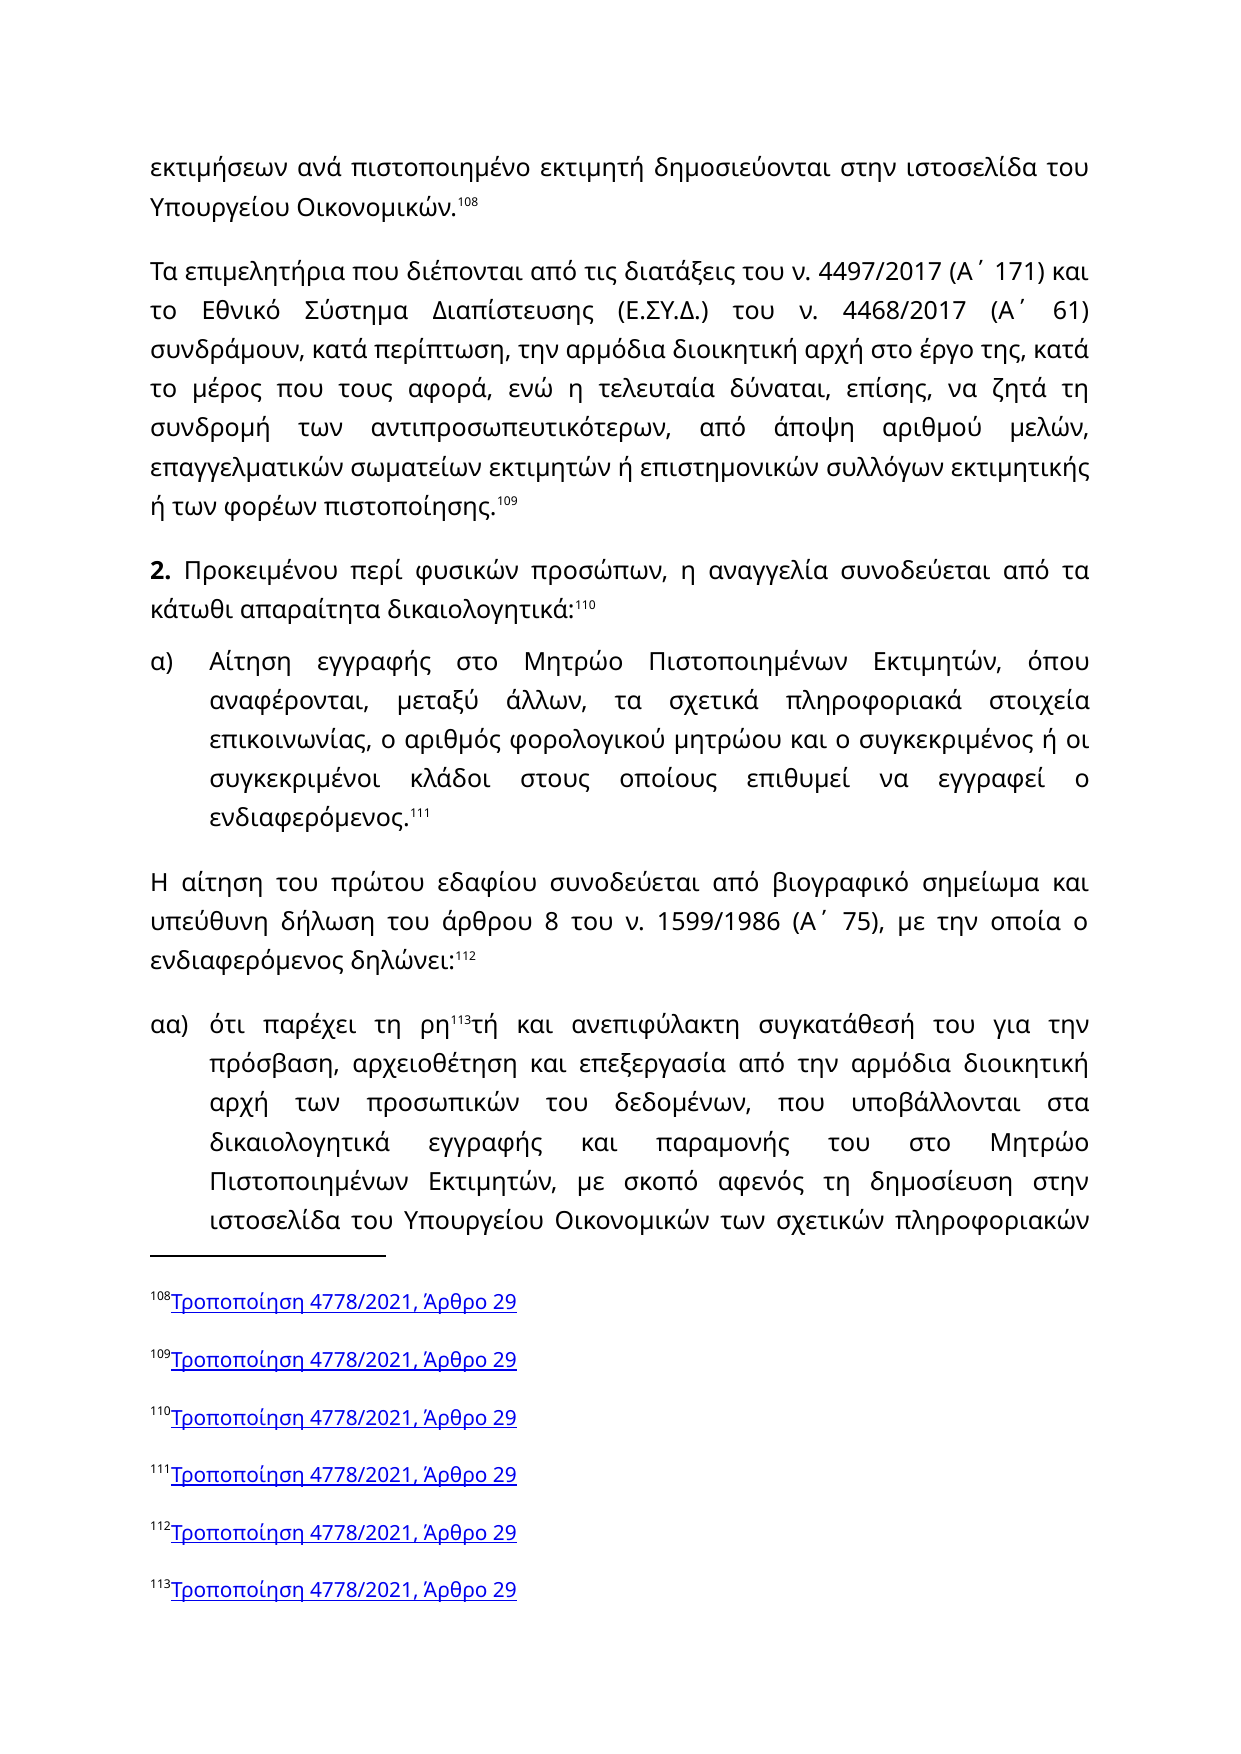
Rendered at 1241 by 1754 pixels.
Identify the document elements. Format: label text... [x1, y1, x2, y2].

text εκτιμήσεων ανά πιστοποιημένο εκτιμητή δημοσιεύονται στην ιστοσελίδα του Υπουργείου Οικονομικών. [150, 150, 1090, 223]
text Η αίτηση του πρώτου εδαφίου συνοδεύεται από βιογραφικό σημείωμα και υπεύθυνη δήλωση του άρθρου 8 του ν. 1599/1986 (Α΄ 75), με την οποία ο ενδιαφερόμενος δηλώνει: [150, 864, 1090, 977]
text Τα επιμελητήρια που διέπονται από τις διατάξεις του ν. 4497/2017 (Α΄ 171) και το Εθνικό Σύστημα Διαπίστευσης (Ε.ΣΥ.Δ.) του ν. 4468/2017 (Α΄ 61) συνδράμουν, κατά περίπτωση, την αρμόδια διοικητική αρχή στο έργο της, κατά το μέρος που τους αφορά, ενώ η τελευταία δύναται, επίσης, να ζητά τη συνδρομή των αντιπροσωπευτικότερων, από άποψη αριθμού μελών, επαγγελματικών σωματείων εκτιμητών ή επιστημονικών συλλόγων εκτιμητικής ή των φορέων πιστοποίησης. [150, 253, 1090, 522]
text Τροποποίηση 4778/2021, Άρθρο 29 [150, 1345, 1090, 1373]
list αα) ότι παρέχει τη ρητή και ανεπιφύλακτη συγκατάθεσή του για την πρόσβαση, αρχειοθέτηση και επεξεργασία από την αρμόδια διοικητική αρχή των προσωπικών του δεδομένων, που υποβάλλονται στα δικαιολογητικά εγγραφής και παραμονής του στο Μητρώο Πιστοποιημένων Εκτιμητών, με σκοπό αφενός τη δημοσίευση στην ιστοσελίδα του Υπουργείου Οικονομικών των σχετικών πληροφοριακών [150, 1007, 1090, 1237]
text Τροποποίηση 4778/2021, Άρθρο 29 [150, 1460, 1090, 1489]
text Τροποποίηση 4778/2021, Άρθρο 29 [150, 1403, 1090, 1431]
text Τροποποίηση 4778/2021, Άρθρο 29 [150, 1287, 1090, 1316]
list α) Αίτηση εγγραφής στο Μητρώο Πιστοποιημένων Εκτιμητών, όπου αναφέρονται, μεταξύ άλλων, τα σχετικά πληροφοριακά στοιχεία επικοινωνίας, ο αριθμός φορολογικού μητρώου και ο συγκεκριμένος ή οι συγκεκριμένοι κλάδοι στους οποίους επιθυμεί να εγγραφεί ο ενδιαφερόμενος. [150, 643, 1090, 834]
text Τροποποίηση 4778/2021, Άρθρο 29 [150, 1518, 1090, 1546]
text Τροποποίηση 4778/2021, Άρθρο 29 [150, 1576, 1090, 1604]
text 2. Προκειμένου περί φυσικών προσώπων, η αναγγελία συνοδεύεται από τα κάτωθι απαραίτητα δικαιολογητικά: [150, 552, 1090, 626]
